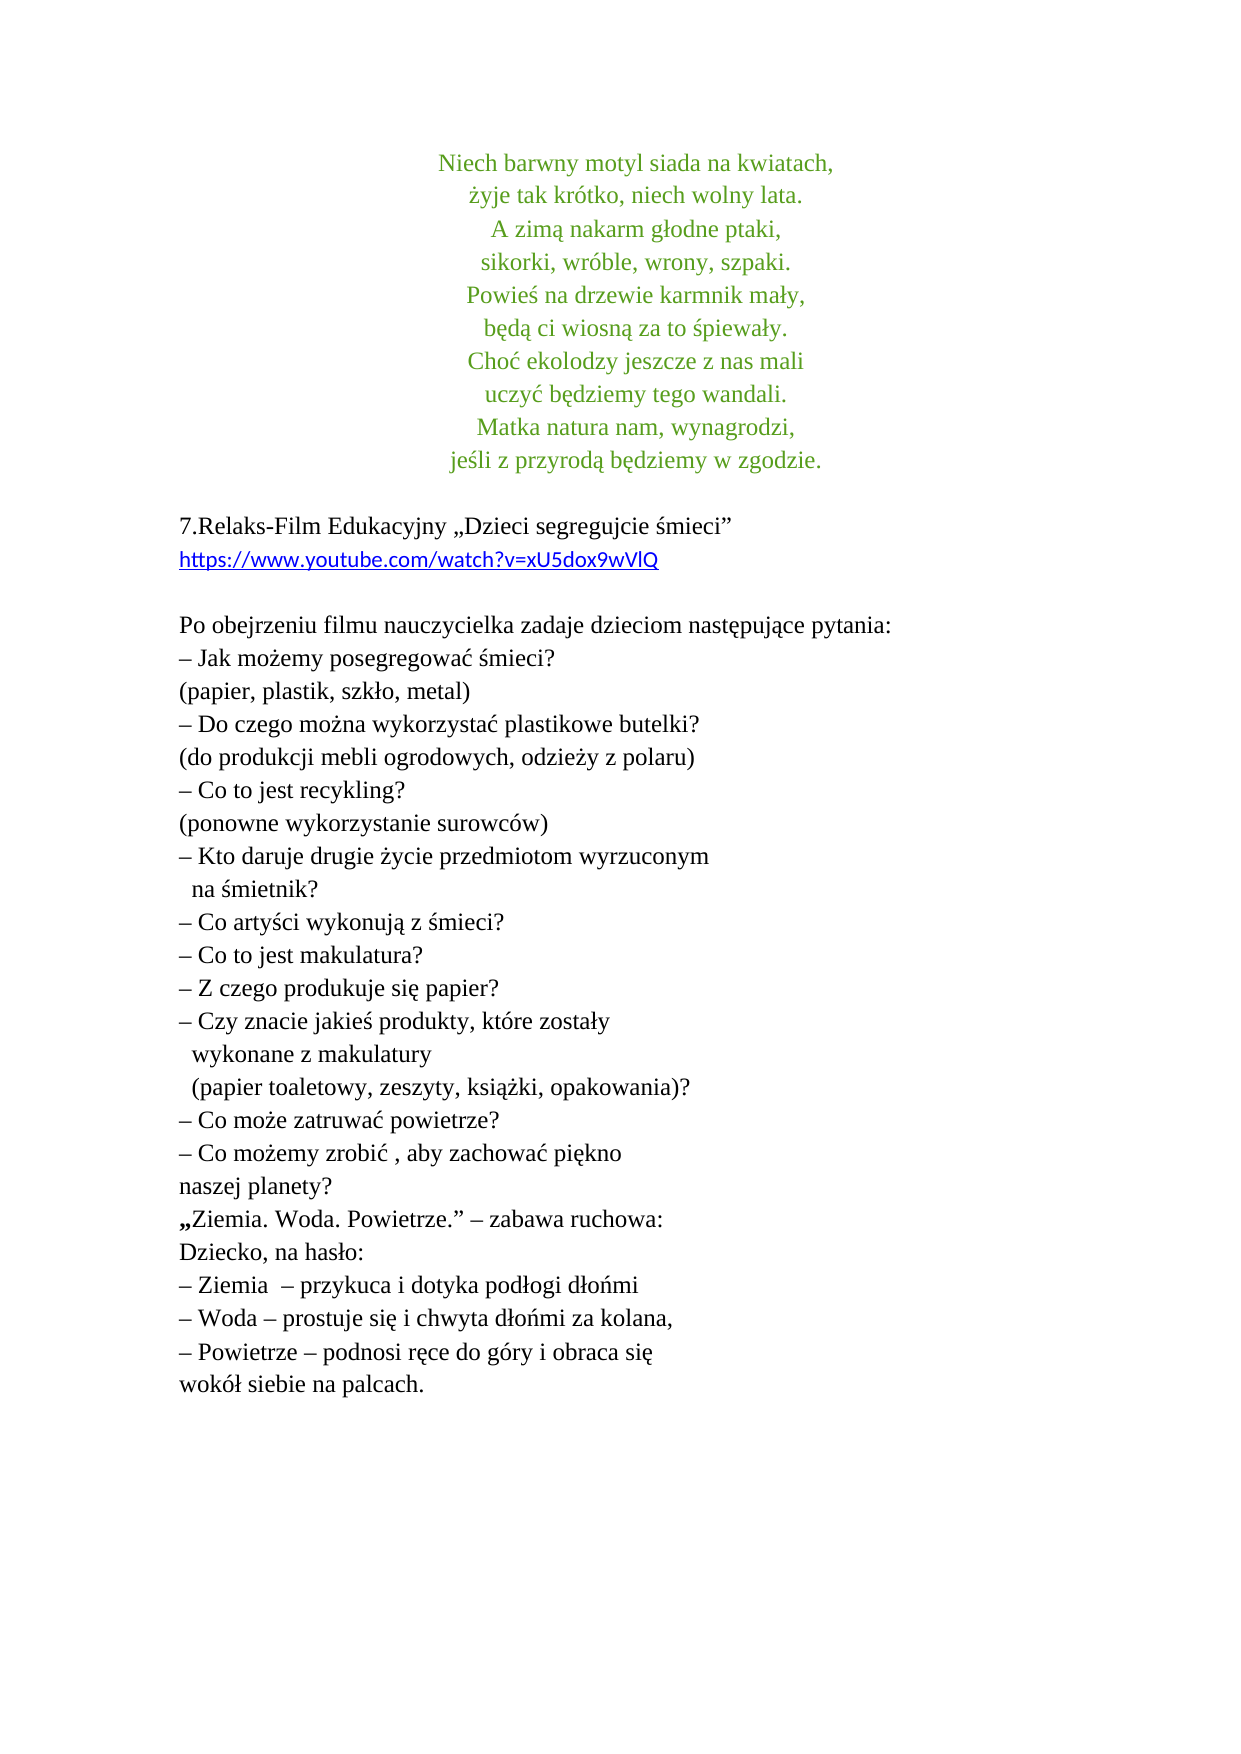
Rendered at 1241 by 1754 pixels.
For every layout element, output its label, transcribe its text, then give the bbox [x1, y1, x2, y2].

list „Ziemia. Woda. Powietrze.” – zabawa ruchowa: Dziecko, na hasło: – Ziemia – przykuca i dotyka podłogi dłońmi – Woda – prostuje się i chwyta dłońmi za kolana, – Powietrze – podnosi ręce do góry i obraca się wokół siebie na palcach. [148, 1204, 1093, 1398]
list Niech barwny motyl siada na kwiatach, żyje tak krótko, niech wolny lata. [148, 148, 1093, 209]
list A zimą nakarm głodne ptaki, sikorki, wróble, wrony, szpaki. Powieś na drzewie karmnik mały, będą ci wiosną za to śpiewały. [148, 214, 1093, 341]
list Choć ekolodzy jeszcze z nas mali uczyć będziemy tego wandali. Matka natura nam, wynagrodzi, jeśli z przyrodą będziemy w zgodzie. [148, 346, 1093, 473]
list Po obejrzeniu filmu nauczycielka zadaje dzieciom następujące pytania: – Jak możemy posegregować śmieci? (papier, plastik, szkło, metal) – Do czego można wykorzystać plastikowe butelki? (do produkcji mebli ogrodowych, odzieży z polaru) – Co to jest recykling? (ponowne wykorzystanie surowców) – Kto daruje drugie życie przedmiotom wyrzuconym na śmietnik? – Co artyści wykonują z śmieci? – Co to jest makulatura? – Z czego produkuje się papier? – Czy znacie jakieś produkty, które zostały wykonane z makulatury (papier toaletowy, zeszyty, książki, opakowania)? – Co może zatruwać powietrze? – Co możemy zrobić , aby zachować piękno naszej planety? [148, 610, 1093, 1200]
list 7.Relaks-Film Edukacyjny „Dzieci segregujcie śmieci” https://www.youtube.com/watch?v=xU5dox9wVlQ [148, 511, 1093, 573]
